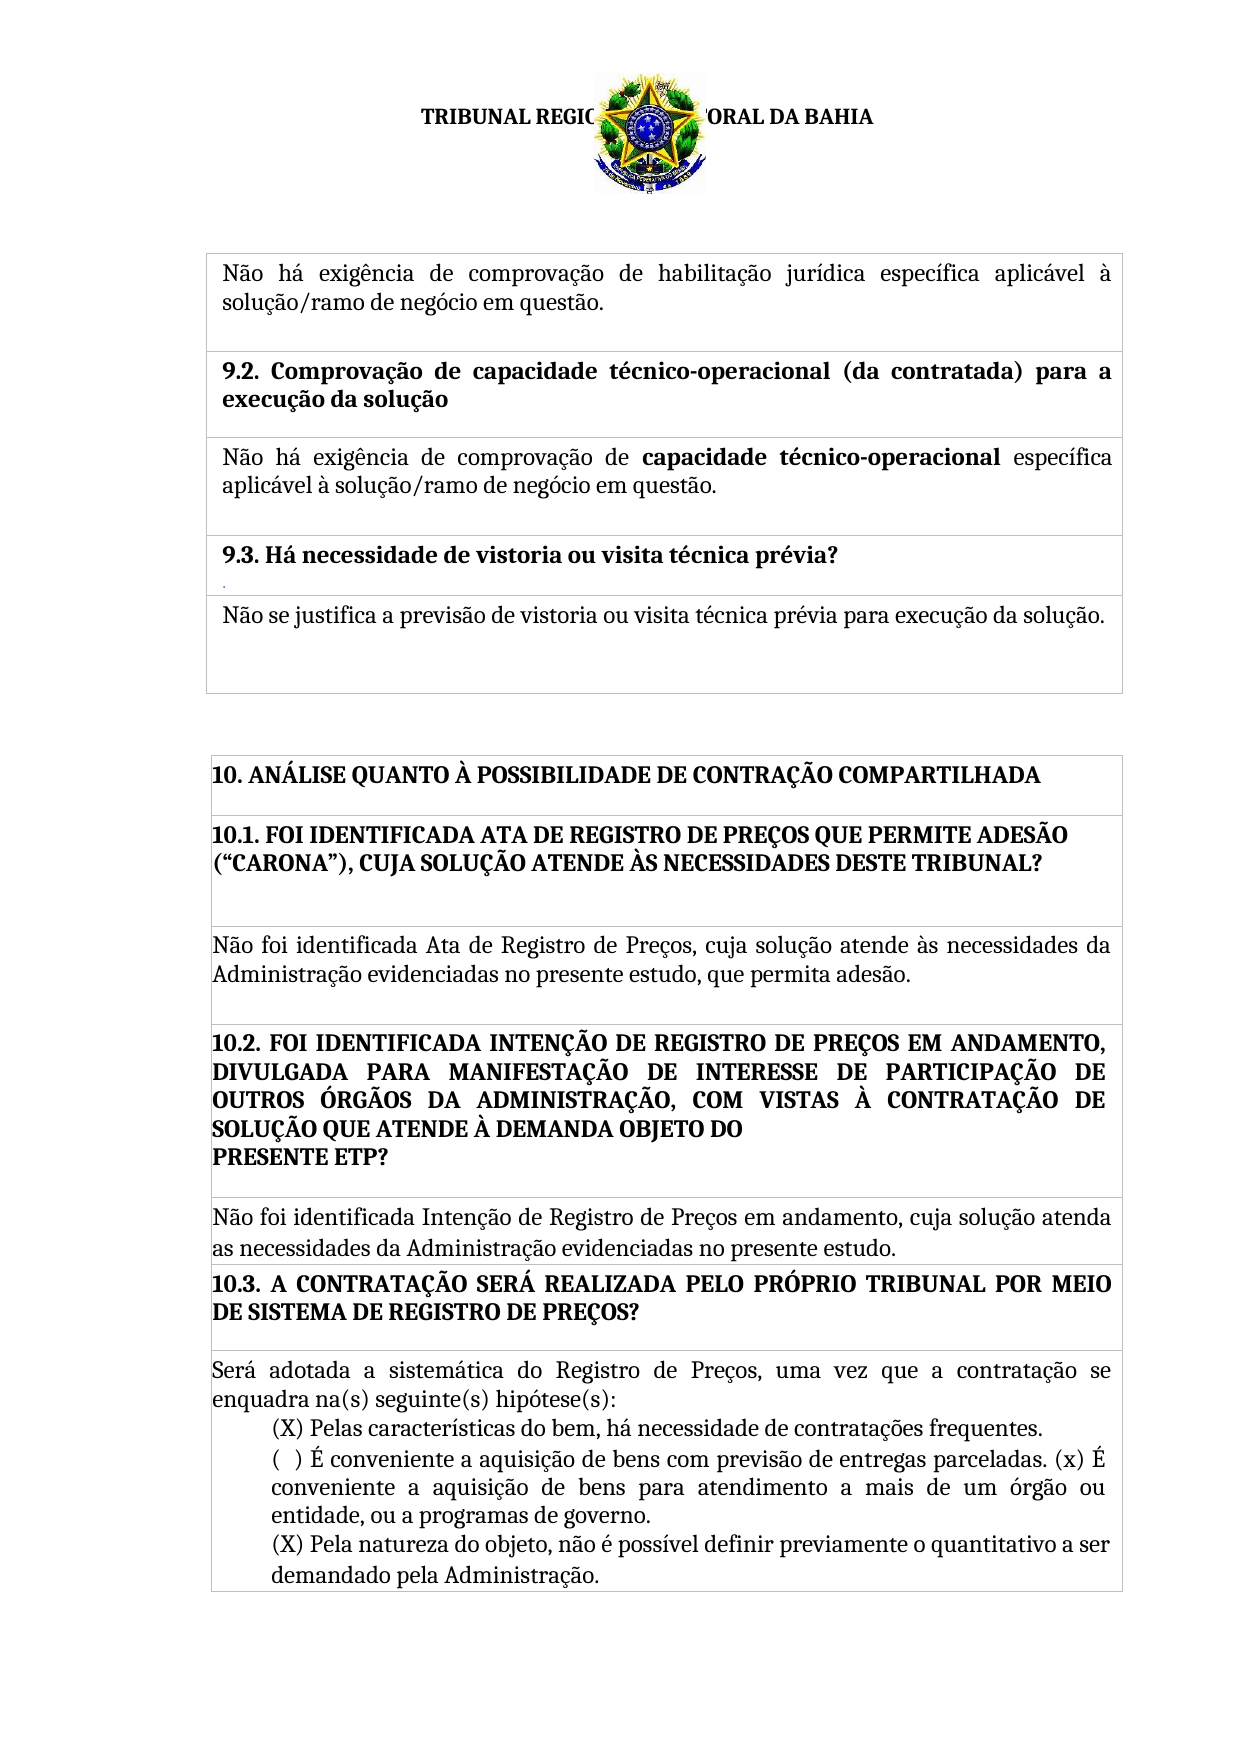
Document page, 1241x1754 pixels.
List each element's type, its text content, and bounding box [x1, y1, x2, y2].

table_cell [207, 1264, 211, 1350]
table_cell 10.3. A CONTRATAÇÃO SERÁ REALIZADA PELO PRÓPRIO TRIBUNAL POR MEIO DE SISTEMA DE REGISTRO DE PREÇOS? [212, 1265, 1122, 1350]
table_cell 10.2. FOI IDENTIFICADA INTENÇÃO DE REGISTRO DE PREÇOS EM ANDAMENTO, DIVULGADA PARA MANIFESTAÇÃO DE INTERESSE DE PARTICIPAÇÃO DE OUTROS ÓRGÃOS DA ADMINISTRAÇÃO, COM VISTAS À CONTRATAÇÃO DE SOLUÇÃO QUE ATENDE À DEMANDA OBJETO DO PRESENTE ETP? [212, 1025, 1122, 1197]
table_cell [207, 815, 211, 926]
table_cell 10.1. FOI IDENTIFICADA ATA DE REGISTRO DE PREÇOS QUE PERMITE ADESÃO (“CARONA”), CUJA SOLUÇÃO ATENDE ÀS NECESSIDADES DESTE TRIBUNAL? [212, 816, 1122, 926]
table_cell Não há exigência de comprovação de capacidade técnico-operacional específica aplicável à solução/ramo de negócio em questão. [207, 438, 1122, 535]
table_header [207, 755, 211, 815]
table_cell [207, 1024, 211, 1197]
table_cell [207, 926, 211, 1023]
table_cell Não foi identificada Ata de Registro de Preços, cuja solução atende às necessidades da Administração evidenciadas no presente estudo, que permita adesão. [212, 927, 1122, 1023]
table_cell Será adotada a sistemática do Registro de Preços, uma vez que a contratação se enquadra na(s) seguinte(s) hipótese(s): (X) Pelas características do bem, há necessidade de contratações frequentes. ( ) É conveniente a aquisição de bens com previsão de entregas parceladas. (x) É conveniente a aquisição de bens para atendimento a mais de um órgão ou entidade, ou a programas de governo. (X) Pela natureza do objeto, não é possível definir previamente o quantitativo a ser demandado pela Administração. [212, 1351, 1122, 1591]
table_cell Não se justifica a previsão de vistoria ou visita técnica prévia para execução da solução. [207, 596, 1122, 693]
table_header 10. ANÁLISE QUANTO À POSSIBILIDADE DE CONTRAÇÃO COMPARTILHADA [212, 756, 1122, 815]
table_cell [207, 1197, 211, 1264]
table_cell Não foi identificada Intenção de Registro de Preços em andamento, cuja solução atenda as necessidades da Administração evidenciadas no presente estudo. [212, 1198, 1122, 1264]
table_cell [207, 1350, 211, 1591]
table_cell Não há exigência de comprovação de habilitação jurídica específica aplicável à solução/ramo de negócio em questão. [207, 254, 1122, 351]
table_cell 9.2. Comprovação de capacidade técnico-operacional (da contratada) para a execução da solução [207, 352, 1122, 437]
table_cell 9.3. Há necessidade de vistoria ou visita técnica prévia? . [207, 536, 1122, 595]
